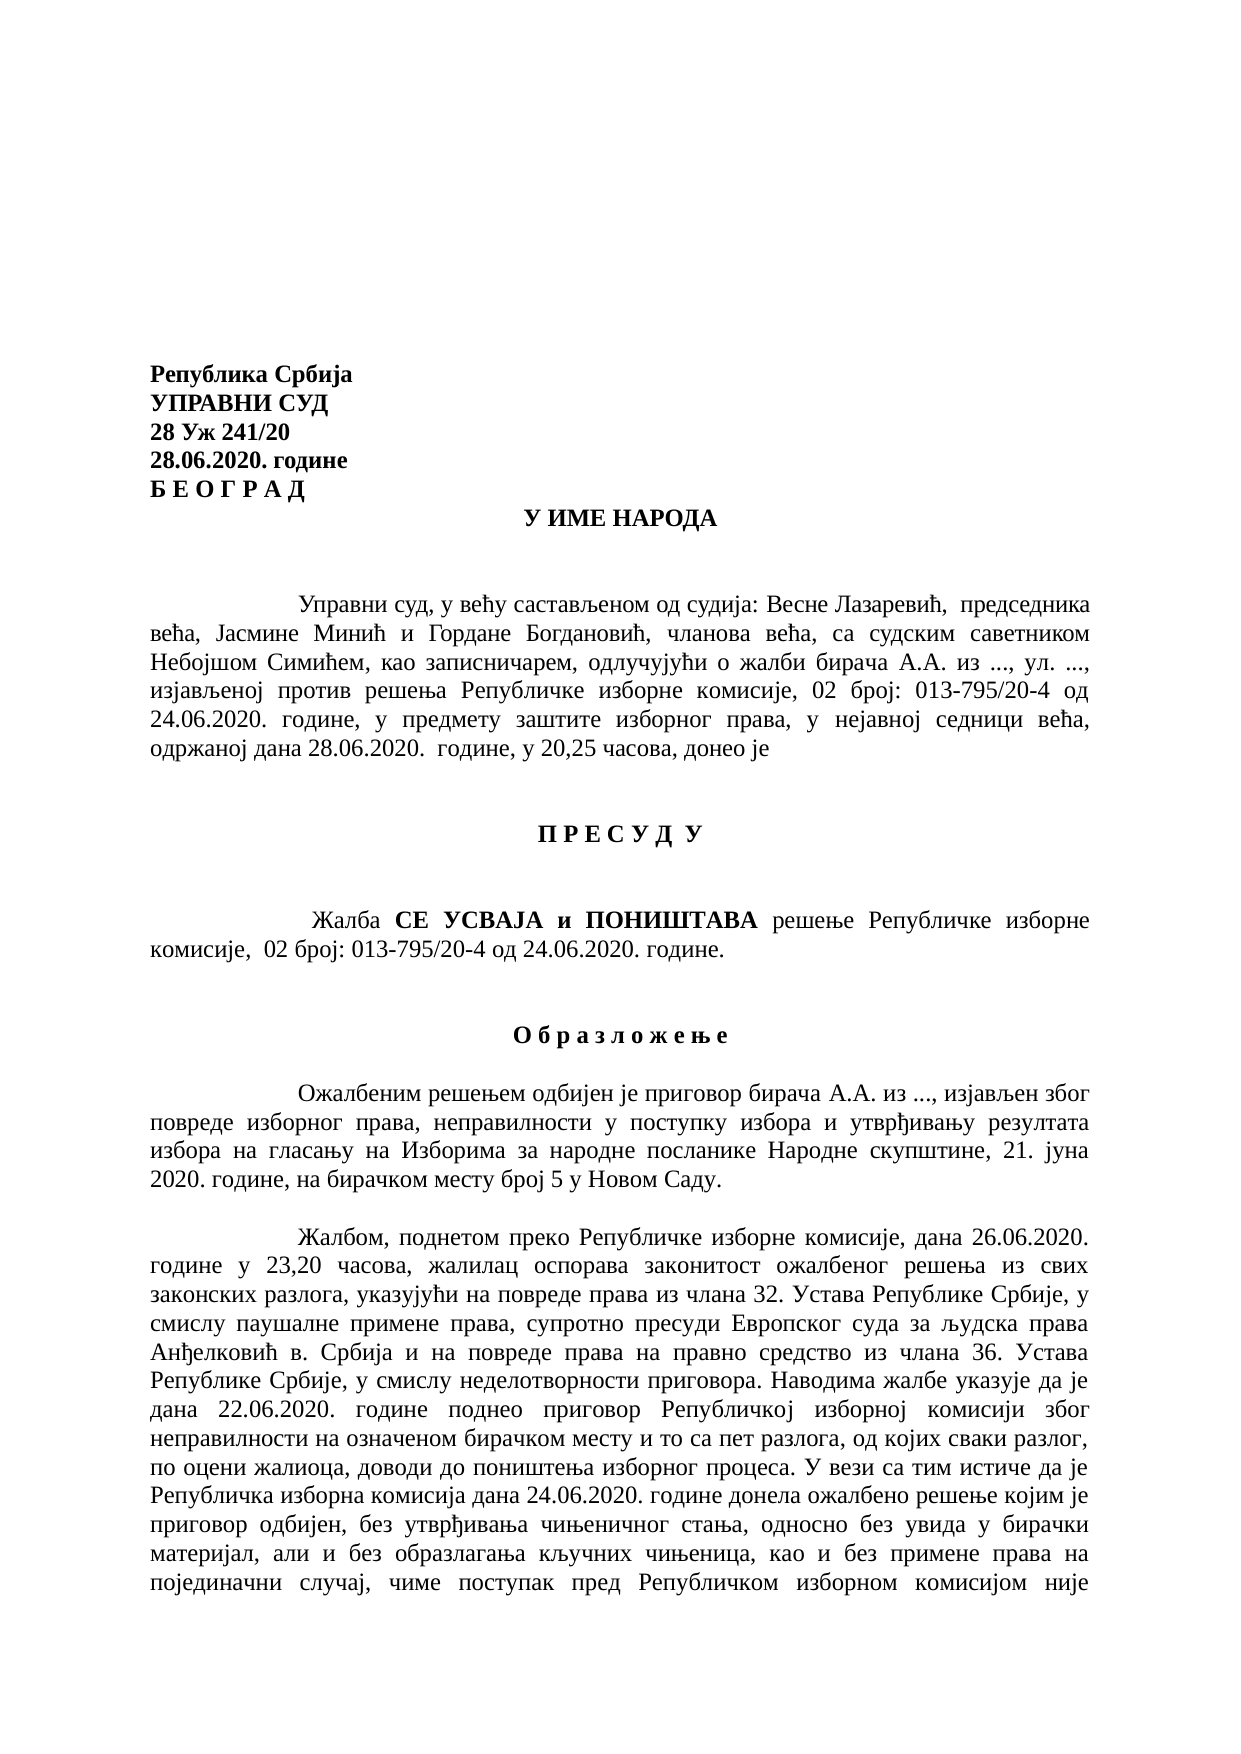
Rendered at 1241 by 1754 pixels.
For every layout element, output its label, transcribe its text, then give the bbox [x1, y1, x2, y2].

text П Р Е С У Д У [150, 819, 1090, 848]
text Жалба СЕ УСВАЈА и ПОНИШТАВА решење Републичке изборне комисије, 02 број: 013-795/20-4 од 24.06.2020. године. [150, 905, 1090, 963]
text Управни суд, у већу састављеном од судија: Весне Лазаревић, председника већа, Јасмине Минић и Гордане Богдановић, чланова већа, са судским саветником Небојшом Симићем, као записничарем, одлучујући о жалби бирача А.А. из ..., ул. ..., изјављеној против решења Републичке изборне комисије, 02 број: 013-795/20-4 од 24.06.2020. године, у предмету заштите изборног права, у нејавној седници већа, одржаној дана 28.06.2020. године, у 20,25 часова, донео је [150, 589, 1090, 762]
text Ожалбеним решењем одбијен је приговор бирача А.А. из ..., изјављен због повреде изборног права, неправилности у поступку избора и утврђивању резултата избора на гласању на Изборима за народне посланике Народне скупштине, 21. јуна 2020. године, на бирачком месту број 5 у Новом Саду. [150, 1078, 1090, 1193]
text Б Е О Г Р А Д [150, 474, 1090, 503]
text У ИМЕ НАРОДА [150, 503, 1090, 532]
text 28 Уж 241/20 [150, 417, 1090, 445]
text УПРАВНИ СУД [150, 388, 1090, 417]
text 28.06.2020. године [150, 445, 1090, 474]
text О б р а з л о ж е њ е [150, 1020, 1090, 1049]
text Република Србија [150, 148, 1090, 388]
text Жалбом, поднетом преко Републичке изборне комисије, дана 26.06.2020. године у 23,20 часова, жалилац оспорава законитост ожалбеног решења из свих законских разлога, указујући на повреде права из члана 32. Устава Републике Србије, у смислу паушалне примене права, супротно пресуди Европског суда за људска права Анђелковић в. Србија и на повреде права на правно средство из члана 36. Устава Републике Србије, у смислу неделотворности приговора. Наводима жалбе указује да је дана 22.06.2020. године поднео приговор Републичкоj изборној комисији због неправилности на означеном бирачком месту и то са пет разлога, од којих сваки разлог, по оцени жалиоца, доводи до поништења изборног процеса. У вези са тим истиче да је Републичка изборна комисија дана 24.06.2020. године донела ожалбено решење којим је приговор одбијен, без утврђивања чињеничног стања, односно без увида у бирачки материјал, али и без образлагања кључних чињеница, као и без примене права на појединачни случај, чиме поступак пред Републичком изборном комисијом није [150, 1222, 1090, 1595]
